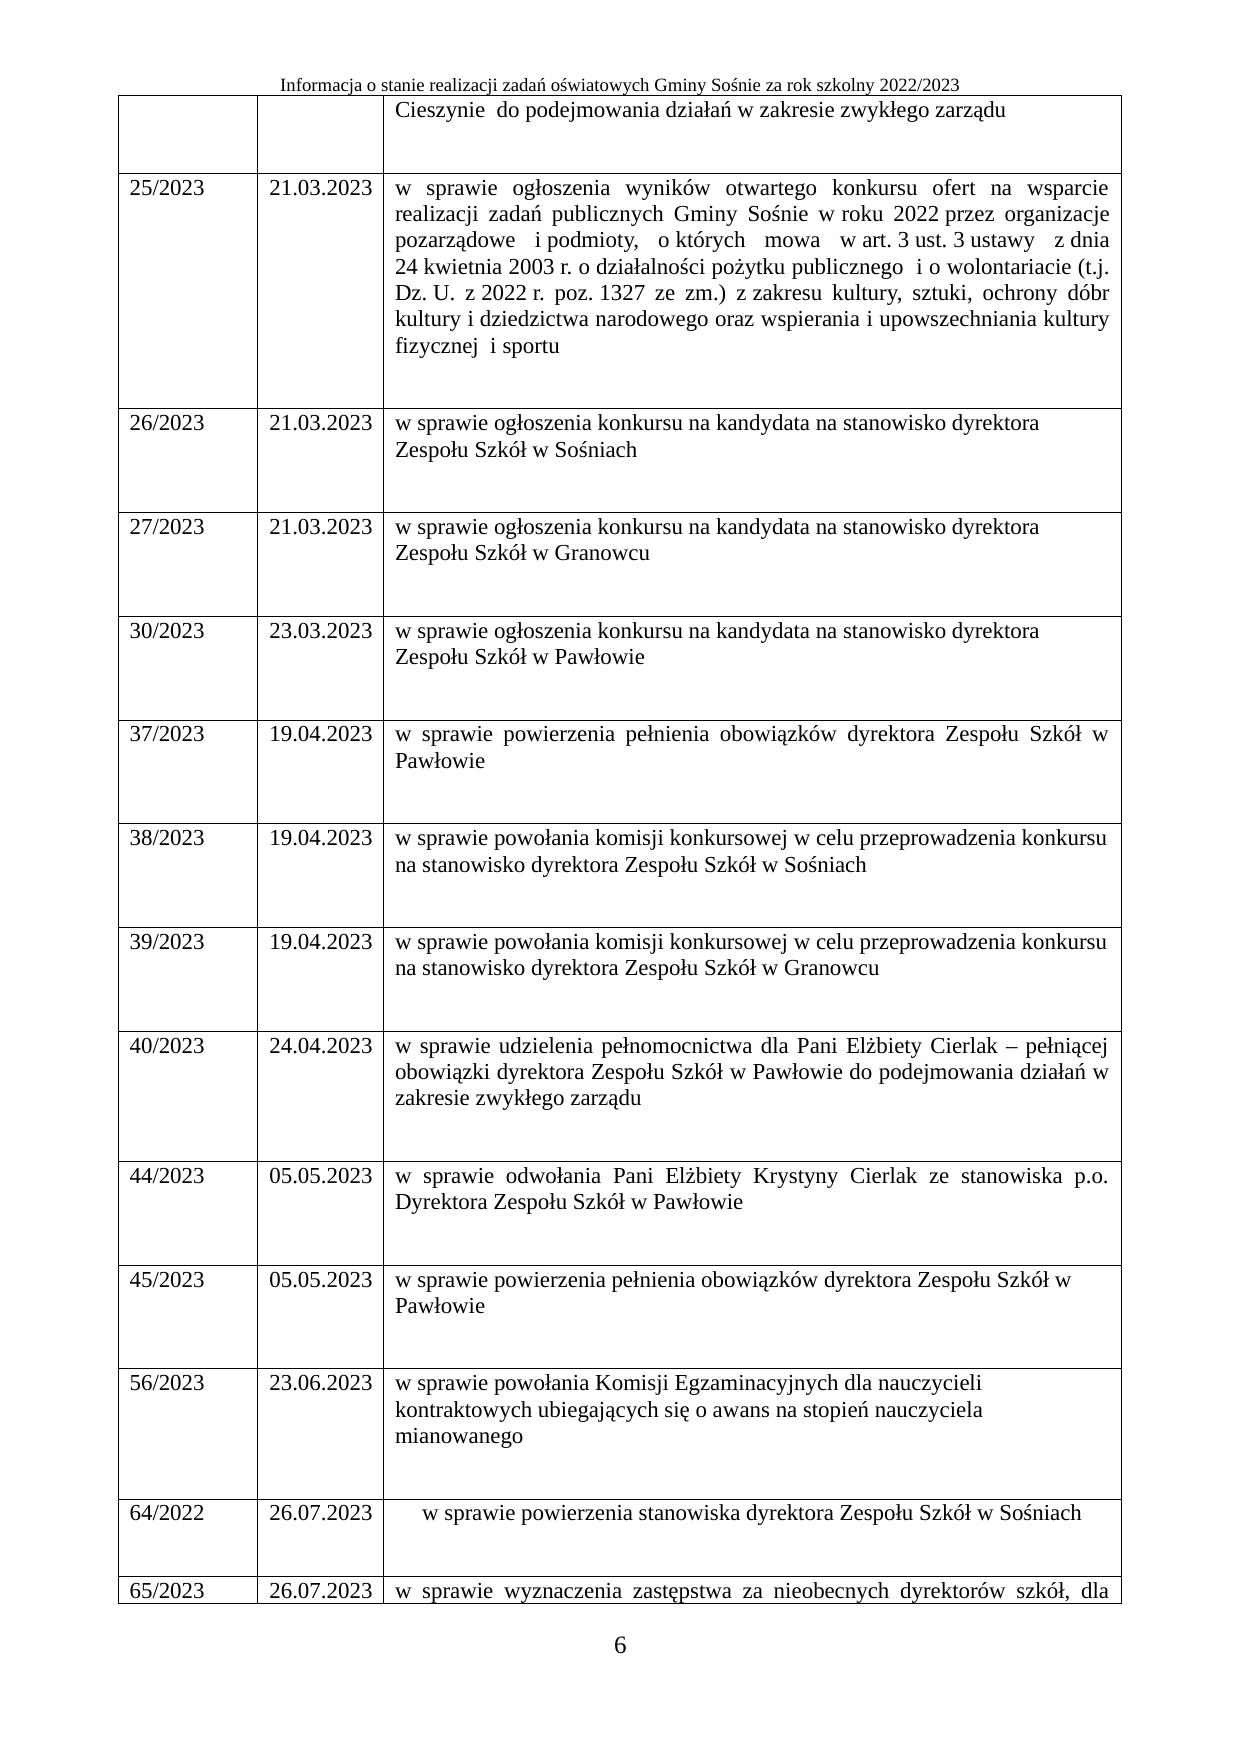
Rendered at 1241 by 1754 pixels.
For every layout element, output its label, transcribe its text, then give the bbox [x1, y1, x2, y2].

table_cell 37/2023 [119, 721, 257, 823]
table_cell 05.05.2023 [258, 1266, 383, 1368]
table_cell [119, 96, 257, 173]
table_cell 05.05.2023 [258, 1162, 383, 1264]
table_cell 23.03.2023 [258, 617, 383, 719]
table_cell 21.03.2023 [258, 174, 383, 408]
table_cell 40/2023 [119, 1032, 257, 1161]
table_cell 26/2023 [119, 409, 257, 512]
table_cell 25/2023 [119, 174, 257, 408]
table_cell w sprawie wyznaczenia zastępstwa za nieobecnych dyrektorów szkół, dla [384, 1577, 1121, 1603]
table_cell w sprawie ogłoszenia wyników otwartego konkursu ofert na wsparcie realizacji zadań publicznych Gminy Sośnie w roku 2022 przez organizacje pozarządowe i podmioty, o których mowa w art. 3 ust. 3 ustawy z dnia 24 kwietnia 2003 r. o działalności pożytku publicznego i o wolontariacie (t.j. Dz. U. z 2022 r. poz. 1327 ze zm.) z zakresu kultury, sztuki, ochrony dóbr kultury i dziedzictwa narodowego oraz wspierania i upowszechniania kultury fizycznej i sportu [384, 174, 1121, 408]
table_cell 24.04.2023 [258, 1032, 383, 1161]
table_cell 44/2023 [119, 1162, 257, 1264]
table_cell 23.06.2023 [258, 1369, 383, 1498]
table_cell 45/2023 [119, 1266, 257, 1368]
table_cell w sprawie odwołania Pani Elżbiety Krystyny Cierlak ze stanowiska p.o. Dyrektora Zespołu Szkół w Pawłowie [384, 1162, 1121, 1264]
table_cell w sprawie powołania Komisji Egzaminacyjnych dla nauczycieli kontraktowych ubiegających się o awans na stopień nauczyciela mianowanego [384, 1369, 1121, 1498]
table_cell 64/2022 [119, 1500, 257, 1576]
table_cell w sprawie powołania komisji konkursowej w celu przeprowadzenia konkursu na stanowisko dyrektora Zespołu Szkół w Granowcu [384, 928, 1121, 1031]
table_cell 65/2023 [119, 1577, 257, 1603]
table_cell [258, 96, 383, 173]
table_cell 26.07.2023 [258, 1500, 383, 1576]
table_cell w sprawie powierzenia pełnienia obowiązków dyrektora Zespołu Szkół w Pawłowie [384, 1266, 1121, 1368]
table_cell w sprawie ogłoszenia konkursu na kandydata na stanowisko dyrektora Zespołu Szkół w Sośniach [384, 409, 1121, 512]
table_cell 19.04.2023 [258, 721, 383, 823]
table_cell w sprawie udzielenia pełnomocnictwa dla Pani Elżbiety Cierlak – pełniącej obowiązki dyrektora Zespołu Szkół w Pawłowie do podejmowania działań w zakresie zwykłego zarządu [384, 1032, 1121, 1161]
table_cell 38/2023 [119, 824, 257, 927]
table_cell 26.07.2023 [258, 1577, 383, 1603]
table_cell 56/2023 [119, 1369, 257, 1498]
table_cell 21.03.2023 [258, 409, 383, 512]
table_cell w sprawie ogłoszenia konkursu na kandydata na stanowisko dyrektora Zespołu Szkół w Granowcu [384, 513, 1121, 616]
table_cell 21.03.2023 [258, 513, 383, 616]
table_cell Cieszynie do podejmowania działań w zakresie zwykłego zarządu [384, 96, 1121, 173]
table_cell 19.04.2023 [258, 928, 383, 1031]
table_cell w sprawie powierzenia stanowiska dyrektora Zespołu Szkół w Sośniach [384, 1500, 1121, 1576]
table_cell w sprawie powołania komisji konkursowej w celu przeprowadzenia konkursu na stanowisko dyrektora Zespołu Szkół w Sośniach [384, 824, 1121, 927]
table_cell w sprawie ogłoszenia konkursu na kandydata na stanowisko dyrektora Zespołu Szkół w Pawłowie [384, 617, 1121, 719]
table_cell 19.04.2023 [258, 824, 383, 927]
table_cell w sprawie powierzenia pełnienia obowiązków dyrektora Zespołu Szkół w Pawłowie [384, 721, 1121, 823]
table_cell 39/2023 [119, 928, 257, 1031]
table_cell 27/2023 [119, 513, 257, 616]
table_cell 30/2023 [119, 617, 257, 719]
